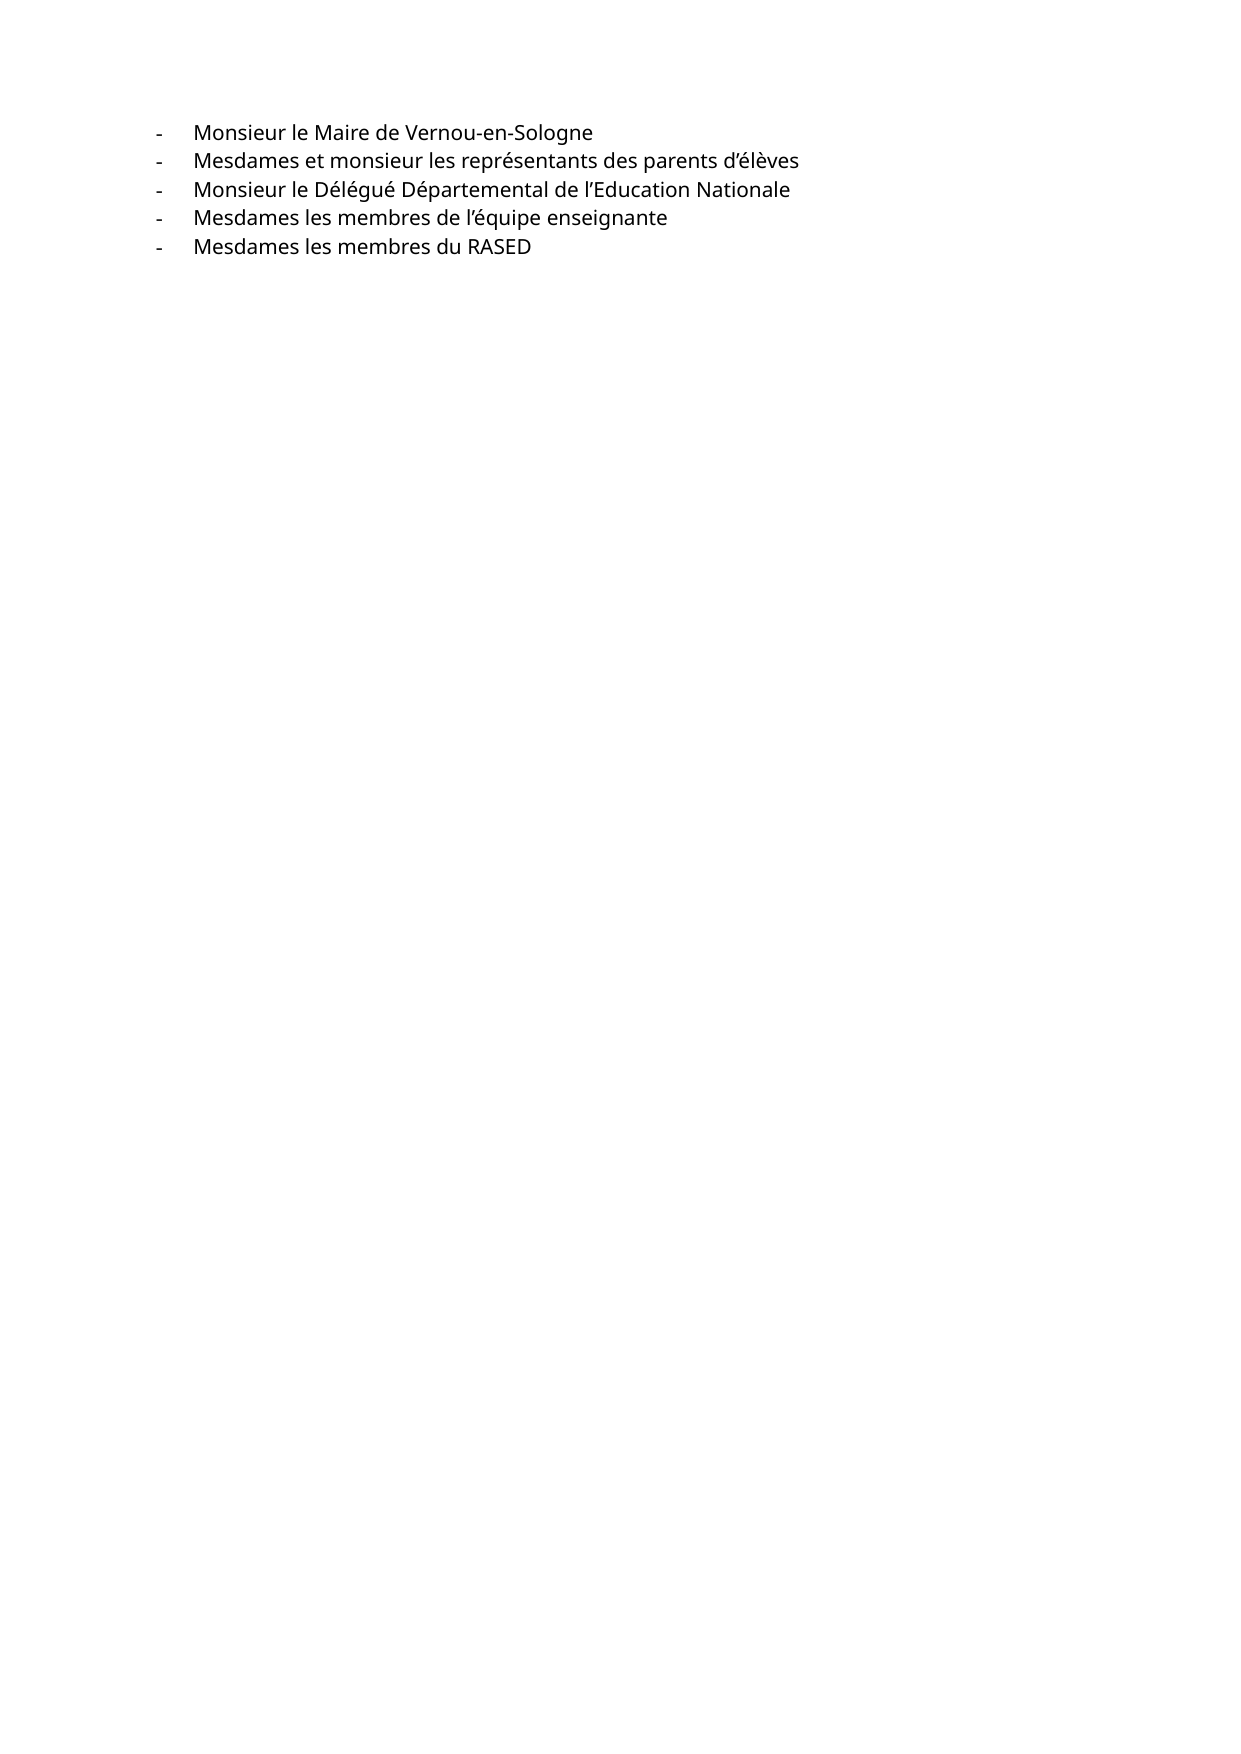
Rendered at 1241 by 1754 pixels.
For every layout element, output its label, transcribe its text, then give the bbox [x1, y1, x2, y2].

list Mesdames les membres de l’équipe enseignante [156, 203, 1122, 232]
list Mesdames les membres du RASED [156, 232, 1122, 260]
list Mesdames et monsieur les représentants des parents d’élèves [156, 147, 1122, 175]
list Monsieur le Maire de Vernou-en-Sologne [156, 118, 1122, 147]
list Monsieur le Délégué Départemental de l’Education Nationale [156, 175, 1122, 203]
